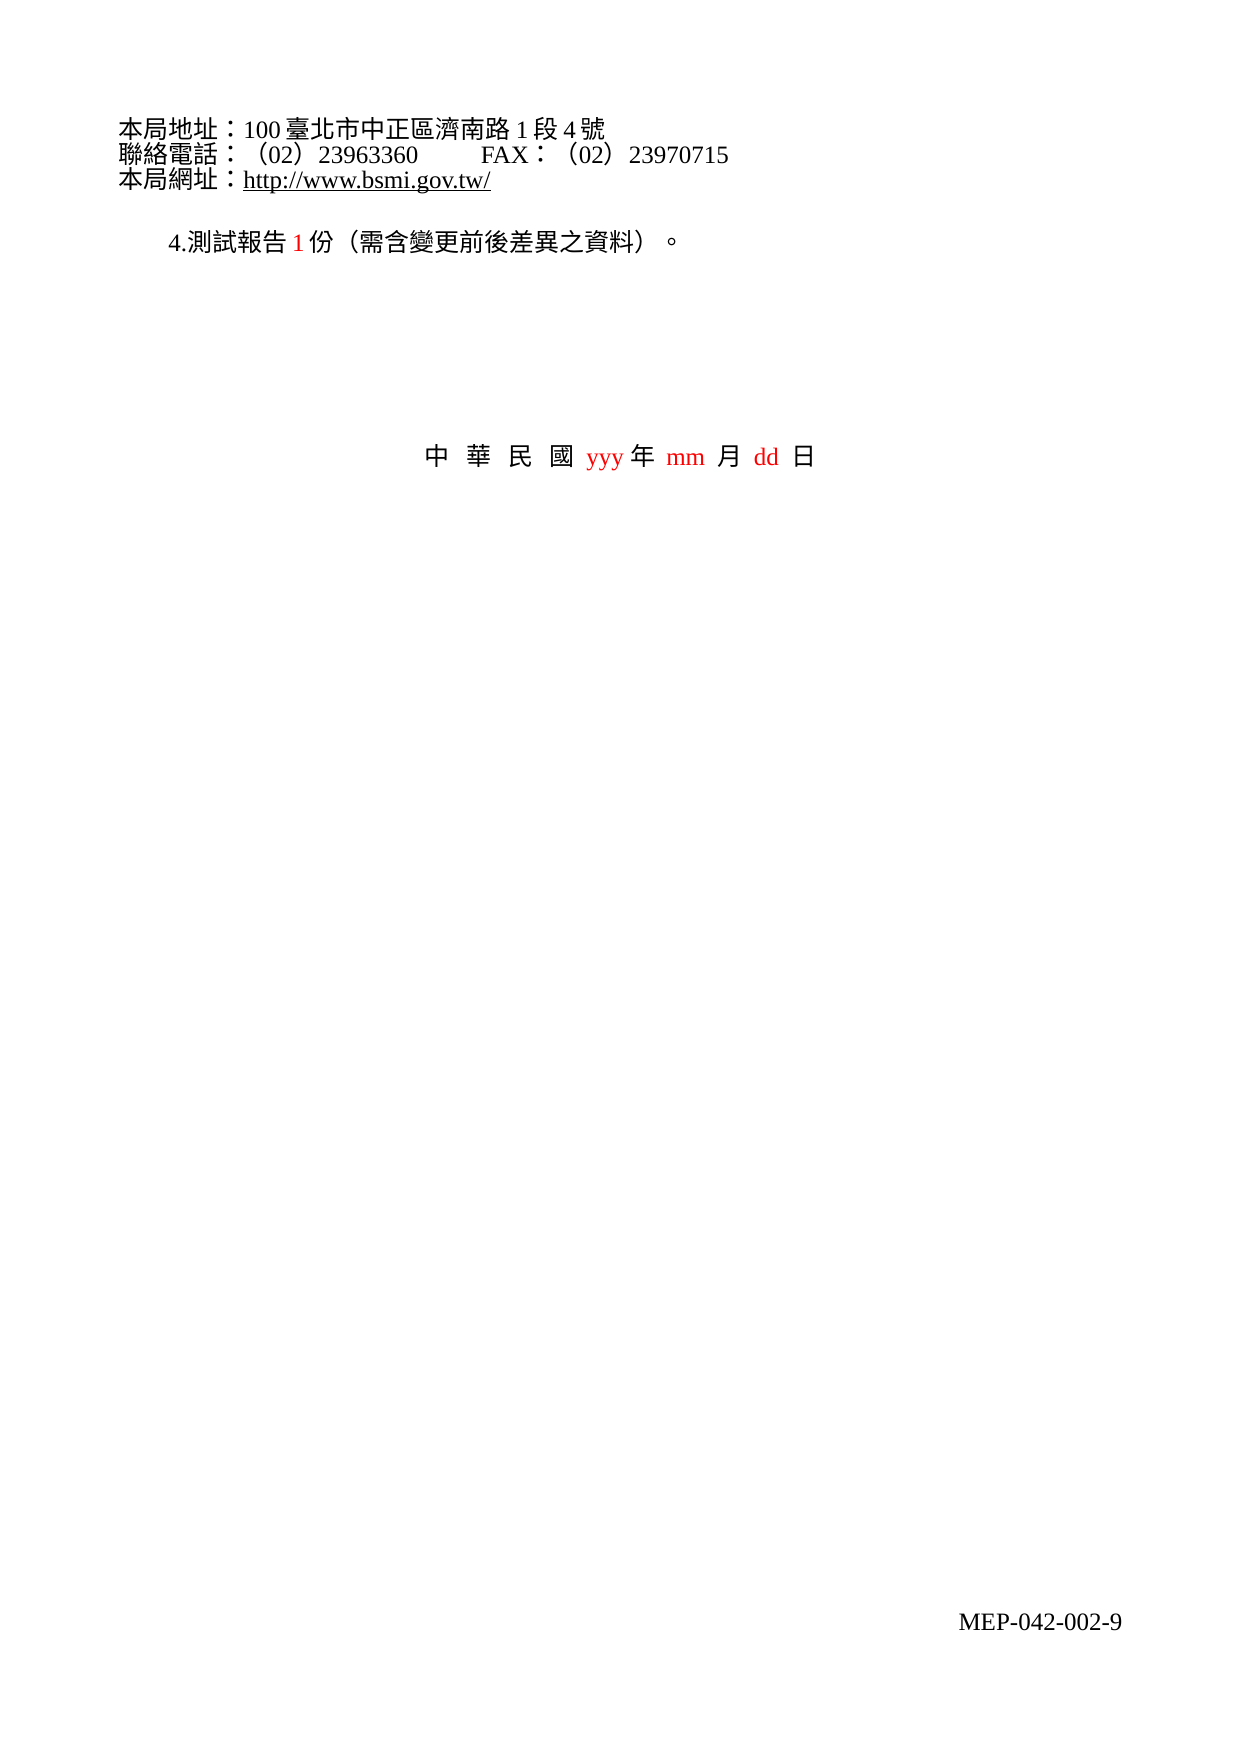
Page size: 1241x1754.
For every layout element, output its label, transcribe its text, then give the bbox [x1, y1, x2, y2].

text 4.測試報告1份（需含變更前後差異之資料）。 [118, 223, 1122, 259]
text 中 華 民 國 yyy 年 mm 月 dd 日 [118, 445, 1122, 470]
